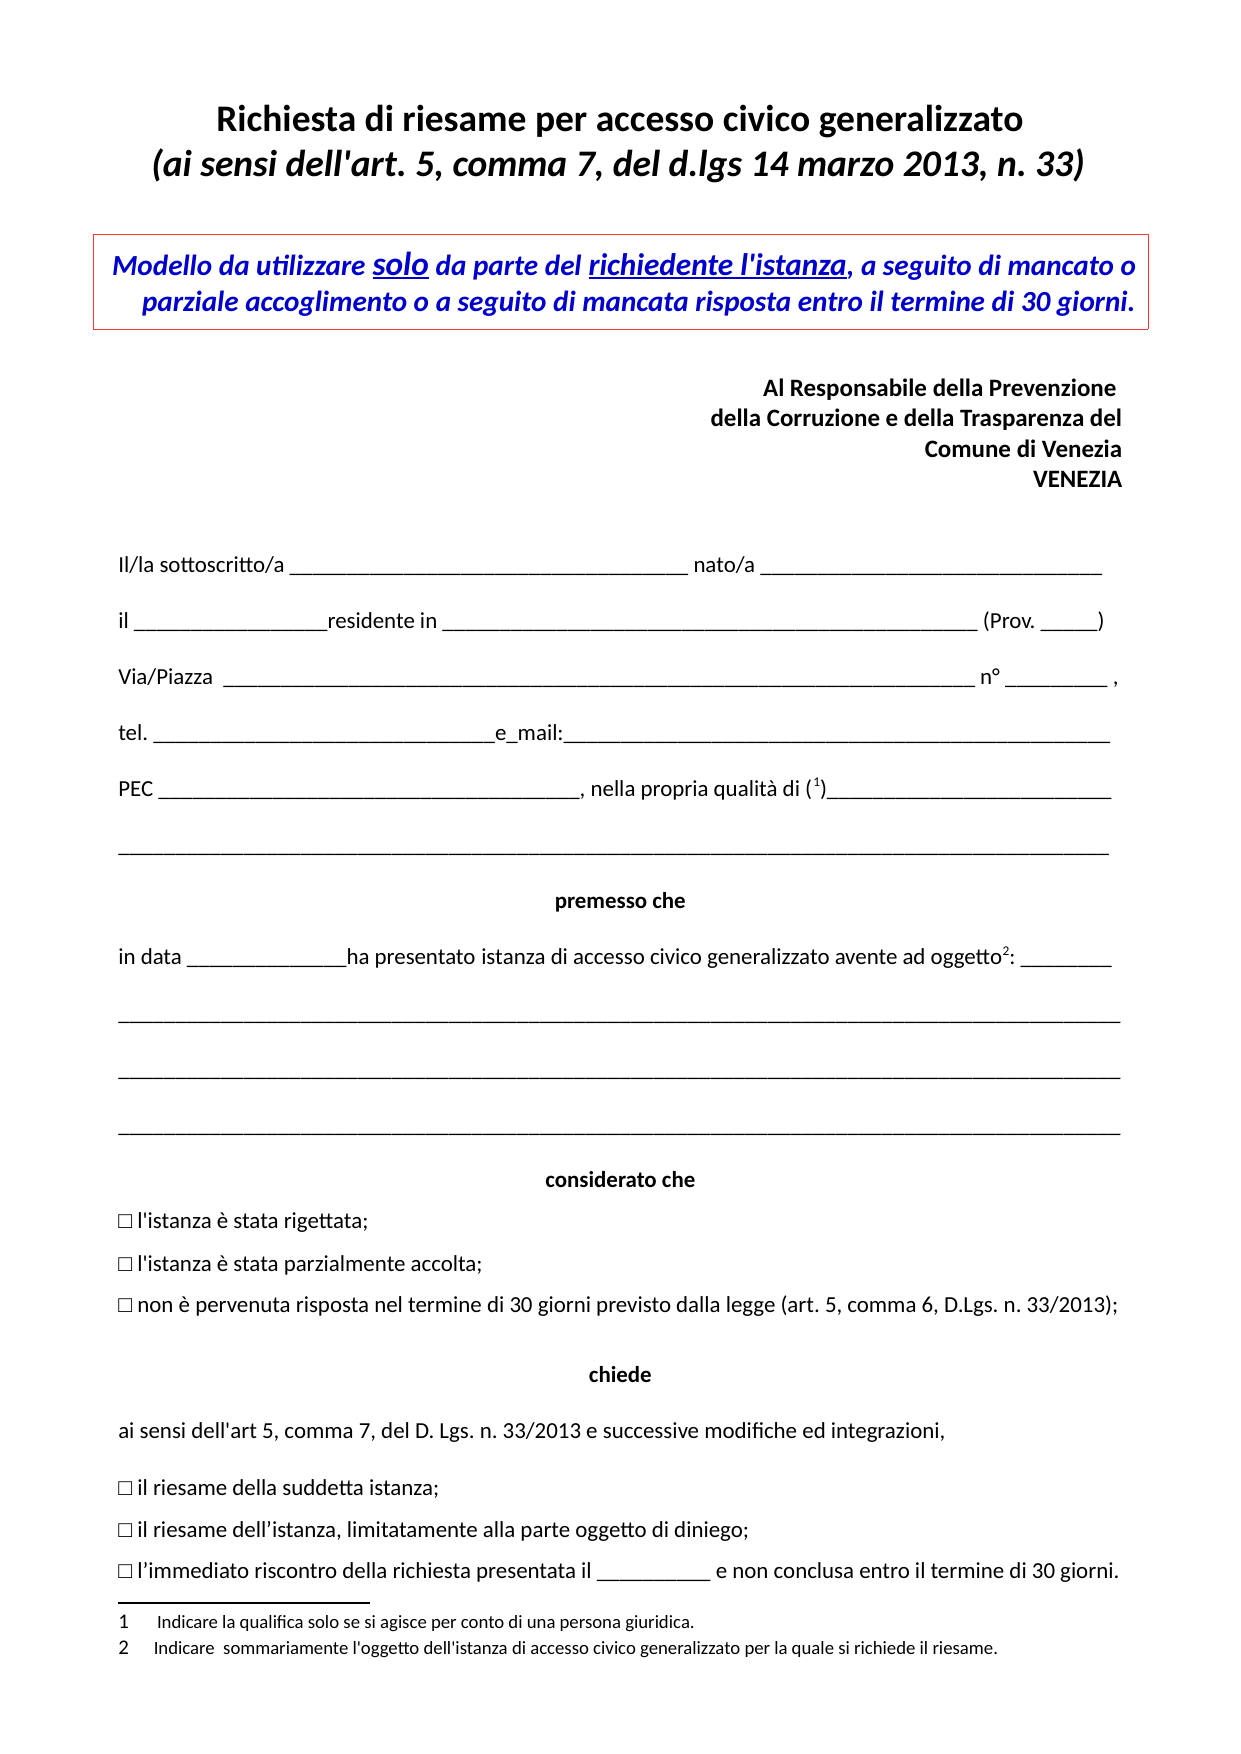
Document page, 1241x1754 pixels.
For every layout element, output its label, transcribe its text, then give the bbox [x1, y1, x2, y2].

text Il/la sottoscritto/a ___________________________________ nato/a ______________________________ [118, 550, 1122, 578]
text in data ______________ha presentato istanza di accesso civico generalizzato avente ad oggetto: ________ [118, 942, 1122, 970]
text ai sensi dell'art 5, comma 7, del D. Lgs. n. 33/2013 e successive modifiche ed integrazioni, [118, 1417, 1122, 1445]
text Via/Piazza __________________________________________________________________ n° _________ , [118, 662, 1122, 690]
text considerato che [118, 1165, 1122, 1193]
text □ l'istanza è stata rigettata; [118, 1207, 1122, 1235]
text Modello da utilizzare solo da parte del richiedente l'istanza, a seguito di mancato o parziale accoglimento o a seguito di mancata risposta entro il termine di 30 giorni. [101, 243, 1139, 319]
text □ il riesame dell’istanza, limitatamente alla parte oggetto di diniego; [118, 1515, 1122, 1543]
text □ non è pervenuta risposta nel termine di 30 giorni previsto dalla legge (art. 5, comma 6, D.Lgs. n. 33/2013); [118, 1291, 1122, 1319]
text ________________________________________________________________________________________ [118, 1110, 1122, 1138]
text (ai sensi dell'art. 5, comma 7, del d.lgs 14 marzo 2013, n. 33) [118, 140, 1122, 186]
text ________________________________________________________________________________________ [118, 1054, 1122, 1082]
text _______________________________________________________________________________________ [118, 830, 1122, 858]
text il _________________residente in _______________________________________________ (Prov. _____) [118, 606, 1122, 634]
text premesso che [118, 886, 1122, 914]
text □ l'istanza è stata parzialmente accolta; [118, 1249, 1122, 1277]
text della Corruzione e della Trasparenza del [118, 402, 1122, 433]
text Indicare sommariamente l'oggetto dell'istanza di accesso civico generalizzato per la quale si richiede il riesame. [118, 1634, 1122, 1659]
text Richiesta di riesame per accesso civico generalizzato [118, 94, 1122, 140]
text ________________________________________________________________________________________ [118, 998, 1122, 1026]
text chiede [118, 1361, 1122, 1389]
text PEC _____________________________________, nella propria qualità di ()_________________________ [118, 774, 1122, 802]
text VENEZIA [118, 463, 1122, 494]
text Al Responsabile della Prevenzione [118, 372, 1122, 402]
text □ l’immediato riscontro della richiesta presentata il __________ e non conclusa entro il termine di 30 giorni. [118, 1557, 1122, 1585]
text tel. ______________________________e_mail:________________________________________________ [118, 718, 1122, 746]
text Indicare la qualifica solo se si agisce per conto di una persona giuridica. [118, 1609, 1122, 1634]
text □ il riesame della suddetta istanza; [118, 1473, 1122, 1501]
text Comune di Venezia [118, 433, 1122, 463]
